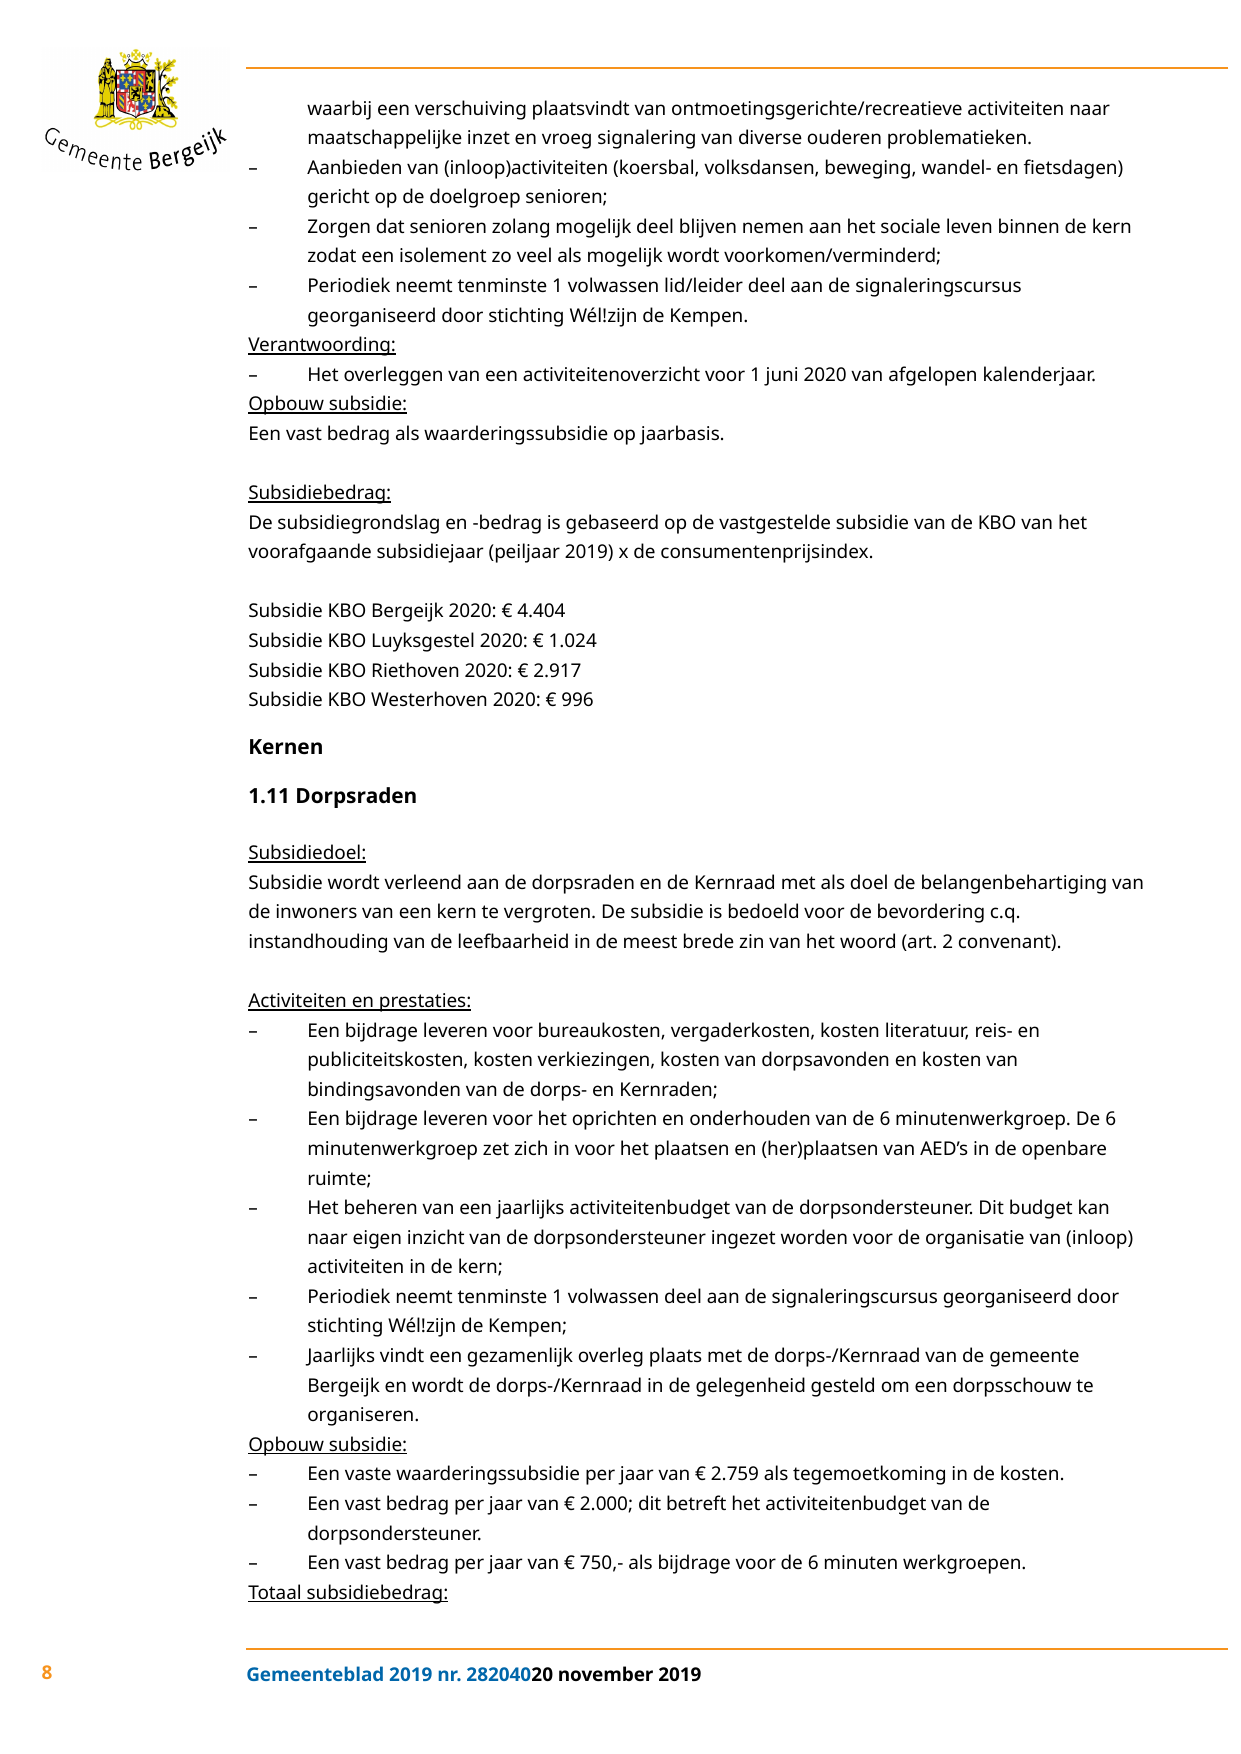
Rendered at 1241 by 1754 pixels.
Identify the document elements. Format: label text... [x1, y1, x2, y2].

text Verantwoording: [248, 331, 1152, 357]
text Subsidie KBO Bergeijk 2020: € 4.404 [248, 598, 1152, 623]
list Periodiek neemt tenminste 1 volwassen deel aan de signaleringscursus georganiseerd door stichting Wél!zijn de Kempen; [248, 1283, 1152, 1338]
list Een vast bedrag per jaar van € 2.000; dit betreft het activiteitenbudget van de dorpsondersteuner. [248, 1490, 1152, 1546]
text Een vast bedrag als waarderingssubsidie op jaarbasis. [248, 420, 1152, 446]
list Het beheren van een jaarlijks activiteitenbudget van de dorpsondersteuner. Dit budget kan naar eigen inzicht van de dorpsondersteuner ingezet worden voor de organisatie van (inloop) activiteiten in de kern; [248, 1194, 1152, 1279]
text Kernen [248, 732, 1152, 761]
text Subsidie KBO Riethoven 2020: € 2.917 [248, 657, 1152, 683]
list waarbij een verschuiving plaatsvindt van ontmoetingsgerichte/recreatieve activiteiten naar maatschappelijke inzet en vroeg signalering van diverse ouderen problematieken. [248, 95, 1152, 150]
text Totaal subsidiebedrag: [248, 1579, 1152, 1605]
list Een vast bedrag per jaar van € 750,- als bijdrage voor de 6 minuten werkgroepen. [248, 1549, 1152, 1575]
list Aanbieden van (inloop)activiteiten (koersbal, volksdansen, beweging, wandel- en fietsdagen) gericht op de doelgroep senioren; [248, 154, 1152, 209]
list Een bijdrage leveren voor bureaukosten, vergaderkosten, kosten literatuur, reis- en publiciteitskosten, kosten verkiezingen, kosten van dorpsavonden en kosten van bindingsavonden van de dorps- en Kernraden; [248, 1017, 1152, 1102]
text Subsidiedoel: [248, 839, 1152, 865]
list Periodiek neemt tenminste 1 volwassen lid/leider deel aan de signaleringscursus georganiseerd door stichting Wél!zijn de Kempen. [248, 272, 1152, 328]
text Subsidiebedrag: [248, 479, 1152, 505]
text Activiteiten en prestaties: [248, 987, 1152, 1013]
text Opbouw subsidie: [248, 391, 1152, 416]
text Subsidie wordt verleend aan de dorpsraden en de Kernraad met als doel de belangenbehartiging van de inwoners van een kern te vergroten. De subsidie is bedoeld voor de bevordering c.q. instandhouding van de leefbaarheid in de meest brede zin van het woord (art. 2 convenant). [248, 869, 1152, 954]
text Subsidie KBO Luyksgestel 2020: € 1.024 [248, 627, 1152, 653]
list Jaarlijks vindt een gezamenlijk overleg plaats met de dorps-/Kernraad van de gemeente Bergeijk en wordt de dorps-/Kernraad in de gelegenheid gesteld om een dorpsschouw te organiseren. [248, 1342, 1152, 1427]
text Opbouw subsidie: [248, 1431, 1152, 1457]
text 1.11 Dorpsraden [248, 781, 1152, 810]
text Subsidie KBO Westerhoven 2020: € 996 [248, 686, 1152, 712]
list Zorgen dat senioren zolang mogelijk deel blijven nemen aan het sociale leven binnen de kern zodat een isolement zo veel als mogelijk wordt voorkomen/verminderd; [248, 213, 1152, 268]
list Een vaste waarderingssubsidie per jaar van € 2.759 als tegemoetkoming in de kosten. [248, 1461, 1152, 1486]
text De subsidiegrondslag en -bedrag is gebaseerd op de vastgestelde subsidie van de KBO van het voorafgaande subsidiejaar (peiljaar 2019) x de consumentenprijsindex. [248, 509, 1152, 564]
list Een bijdrage leveren voor het oprichten en onderhouden van de 6 minutenwerkgroep. De 6 minutenwerkgroep zet zich in voor het plaatsen en (her)plaatsen van AED’s in de openbare ruimte; [248, 1106, 1152, 1191]
list Het overleggen van een activiteitenoverzicht voor 1 juni 2020 van afgelopen kalenderjaar. [248, 361, 1152, 387]
picture [41, 47, 231, 172]
